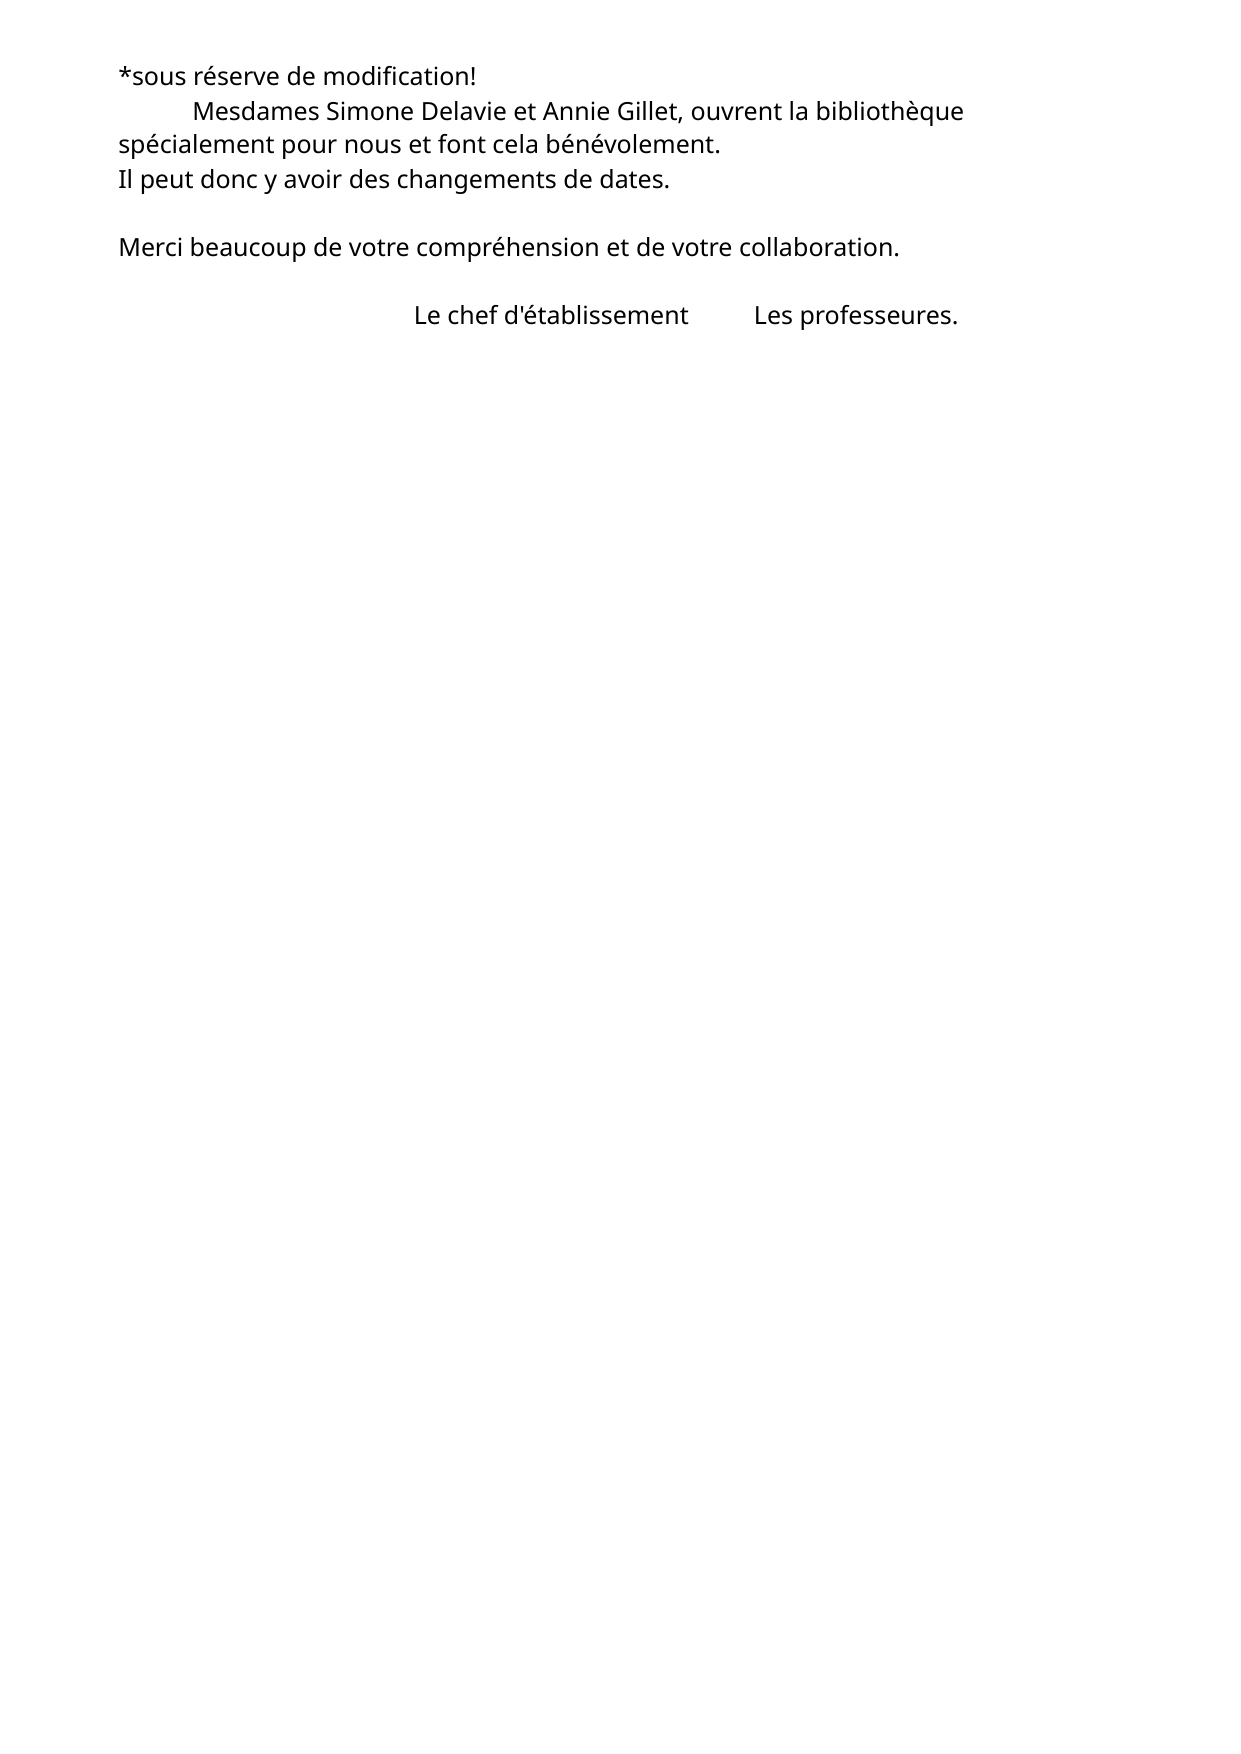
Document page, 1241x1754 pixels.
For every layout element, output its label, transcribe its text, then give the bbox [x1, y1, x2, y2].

text Il peut donc y avoir des changements de dates. [118, 161, 1122, 195]
text Mesdames Simone Delavie et Annie Gillet, ouvrent la bibliothèque spécialement pour nous et font cela bénévolement. [118, 93, 1122, 161]
text Le chef d'établissement Les professeures. [118, 297, 1122, 332]
text Merci beaucoup de votre compréhension et de votre collaboration. [118, 229, 1122, 263]
text *sous réserve de modification! [118, 59, 1122, 93]
